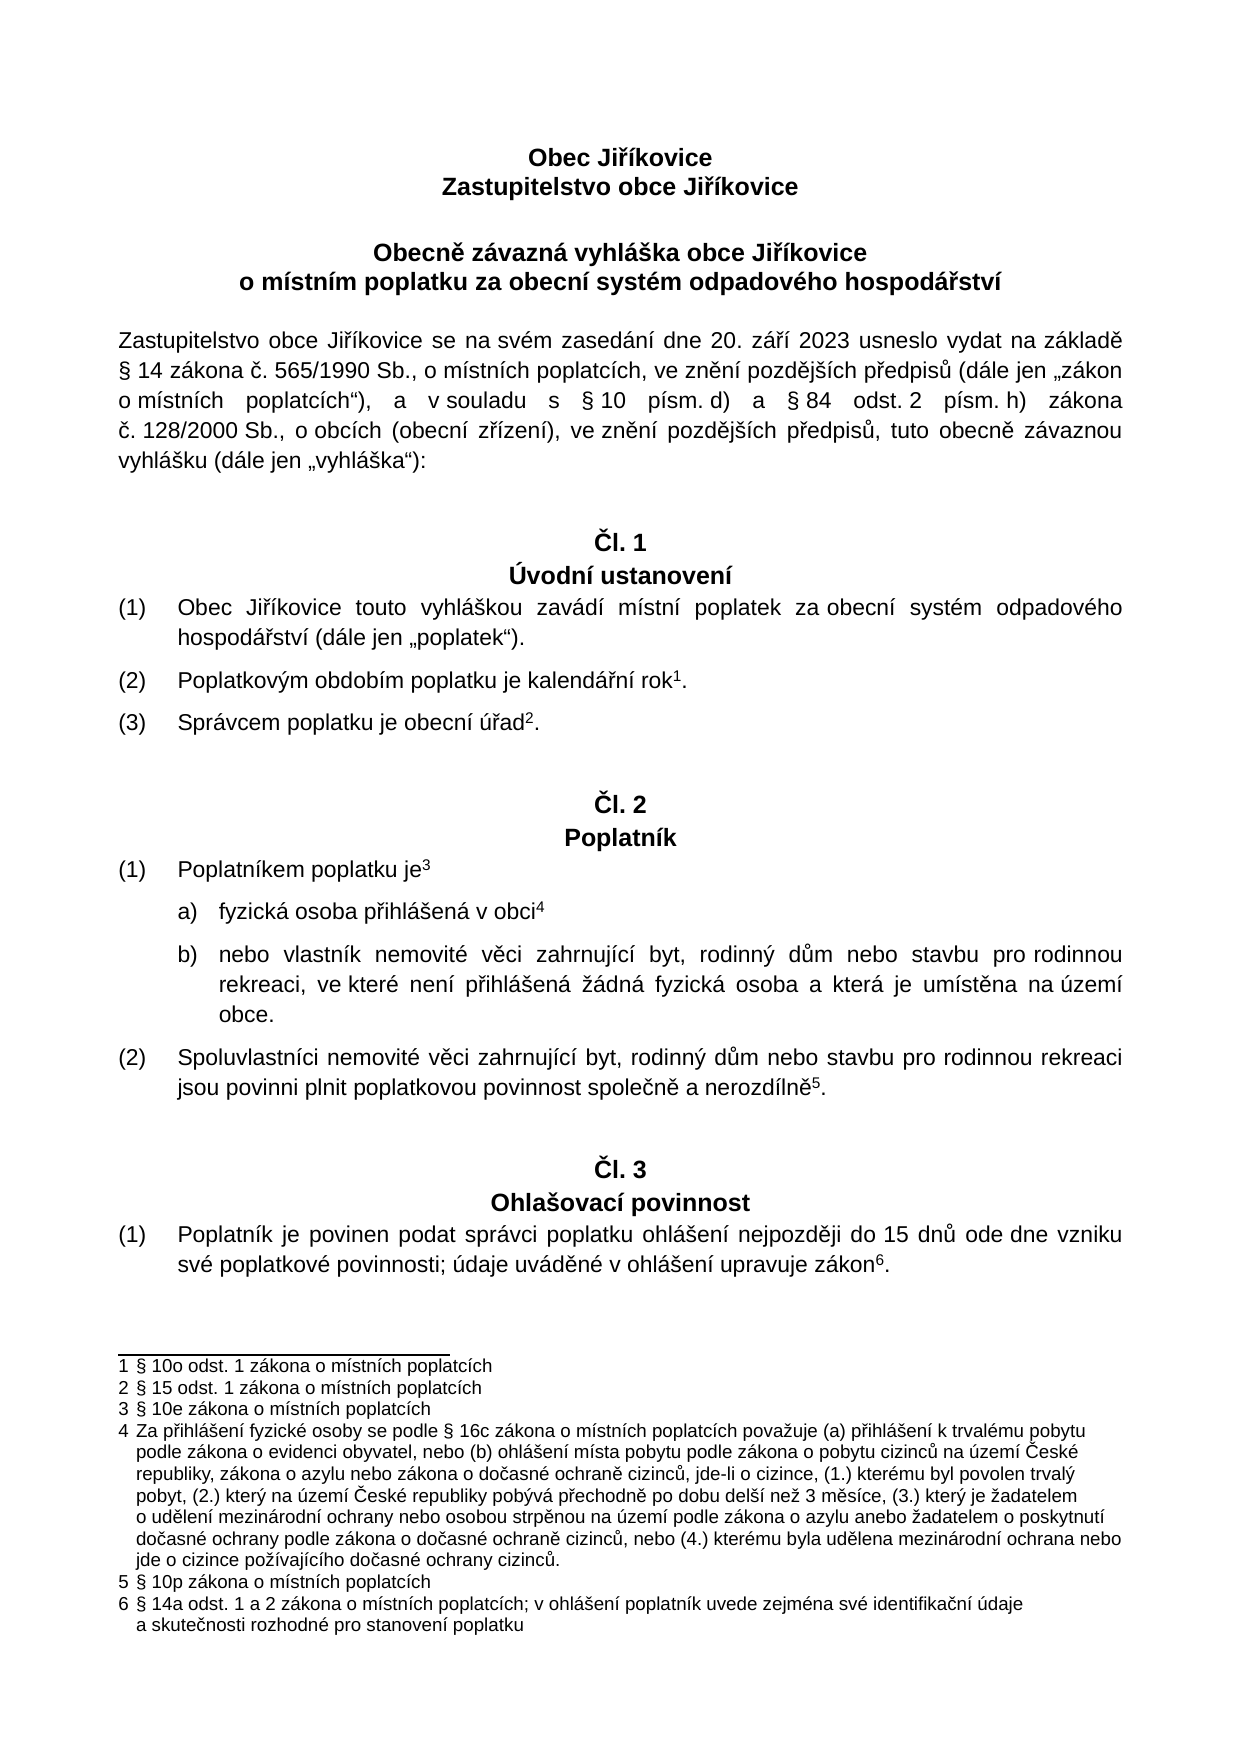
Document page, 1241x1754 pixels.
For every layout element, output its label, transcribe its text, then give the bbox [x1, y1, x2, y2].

list § 15 odst. 1 zákona o místních poplatcích [118, 1377, 1122, 1398]
subtitle Čl. 2 Poplatník [118, 789, 1122, 851]
list nebo vlastník nemovité věci zahrnující byt, rodinný dům nebo stavbu pro rodinnou rekreaci, ve které není přihlášená žádná fyzická osoba a která je umístěna na území obce. [177, 941, 1122, 1028]
list Poplatníkem poplatku je [118, 856, 1122, 882]
list Za přihlášení fyzické osoby se podle § 16c zákona o místních poplatcích považuje (a) přihlášení k trvalému pobytu podle zákona o evidenci obyvatel, nebo (b) ohlášení místa pobytu podle zákona o pobytu cizinců na území České republiky, zákona o azylu nebo zákona o dočasné ochraně cizinců, jde-li o cizince, (1.) kterému byl povolen trvalý pobyt, (2.) který na území České republiky pobývá přechodně po dobu delší než 3 měsíce, (3.) který je žadatelem o udělení mezinárodní ochrany nebo osobou strpěnou na území podle zákona o azylu anebo žadatelem o poskytnutí dočasné ochrany podle zákona o dočasné ochraně cizinců, nebo (4.) kterému byla udělena mezinárodní ochrana nebo jde o cizince požívajícího dočasné ochrany cizinců. [118, 1420, 1122, 1571]
list Správcem poplatku je obecní úřad. [118, 709, 1122, 736]
list § 14a odst. 1 a 2 zákona o místních poplatcích; v ohlášení poplatník uvede zejména své identifikační údaje a skutečnosti rozhodné pro stanovení poplatku [118, 1592, 1122, 1635]
list fyzická osoba přihlášená v obci [177, 898, 1122, 925]
text Zastupitelstvo obce Jiříkovice se na svém zasedání dne 20. září 2023 usneslo vydat na základě § 14 zákona č. 565/1990 Sb., o místních poplatcích, ve znění pozdějších předpisů (dále jen „zákon o místních poplatcích“), a v souladu s § 10 písm. d) a § 84 odst. 2 písm. h) zákona č. 128/2000 Sb., o obcích (obecní zřízení), ve znění pozdějších předpisů, tuto obecně závaznou vyhlášku (dále jen „vyhláška“): [118, 327, 1122, 474]
subtitle Čl. 1 Úvodní ustanovení [118, 528, 1122, 589]
list Poplatník je povinen podat správci poplatku ohlášení nejpozději do 15 dnů ode dne vzniku své poplatkové povinnosti; údaje uváděné v ohlášení upravuje zákon. [118, 1221, 1122, 1277]
list Poplatkovým obdobím poplatku je kalendářní rok. [118, 667, 1122, 693]
list § 10o odst. 1 zákona o místních poplatcích [118, 1355, 1122, 1377]
list Spoluvlastníci nemovité věci zahrnující byt, rodinný dům nebo stavbu pro rodinnou rekreaci jsou povinni plnit poplatkovou povinnost společně a nerozdílně. [118, 1044, 1122, 1101]
list § 10e zákona o místních poplatcích [118, 1398, 1122, 1420]
subtitle Čl. 3 Ohlašovací povinnost [118, 1154, 1122, 1216]
subtitle Obecně závazná vyhláška obce Jiříkovice o místním poplatku za obecní systém odpadového hospodářství [118, 238, 1122, 295]
list § 10p zákona o místních poplatcích [118, 1571, 1122, 1592]
text Obec Jiříkovice Zastupitelstvo obce Jiříkovice [118, 143, 1122, 201]
list Obec Jiříkovice touto vyhláškou zavádí místní poplatek za obecní systém odpadového hospodářství (dále jen „poplatek“). [118, 594, 1122, 650]
